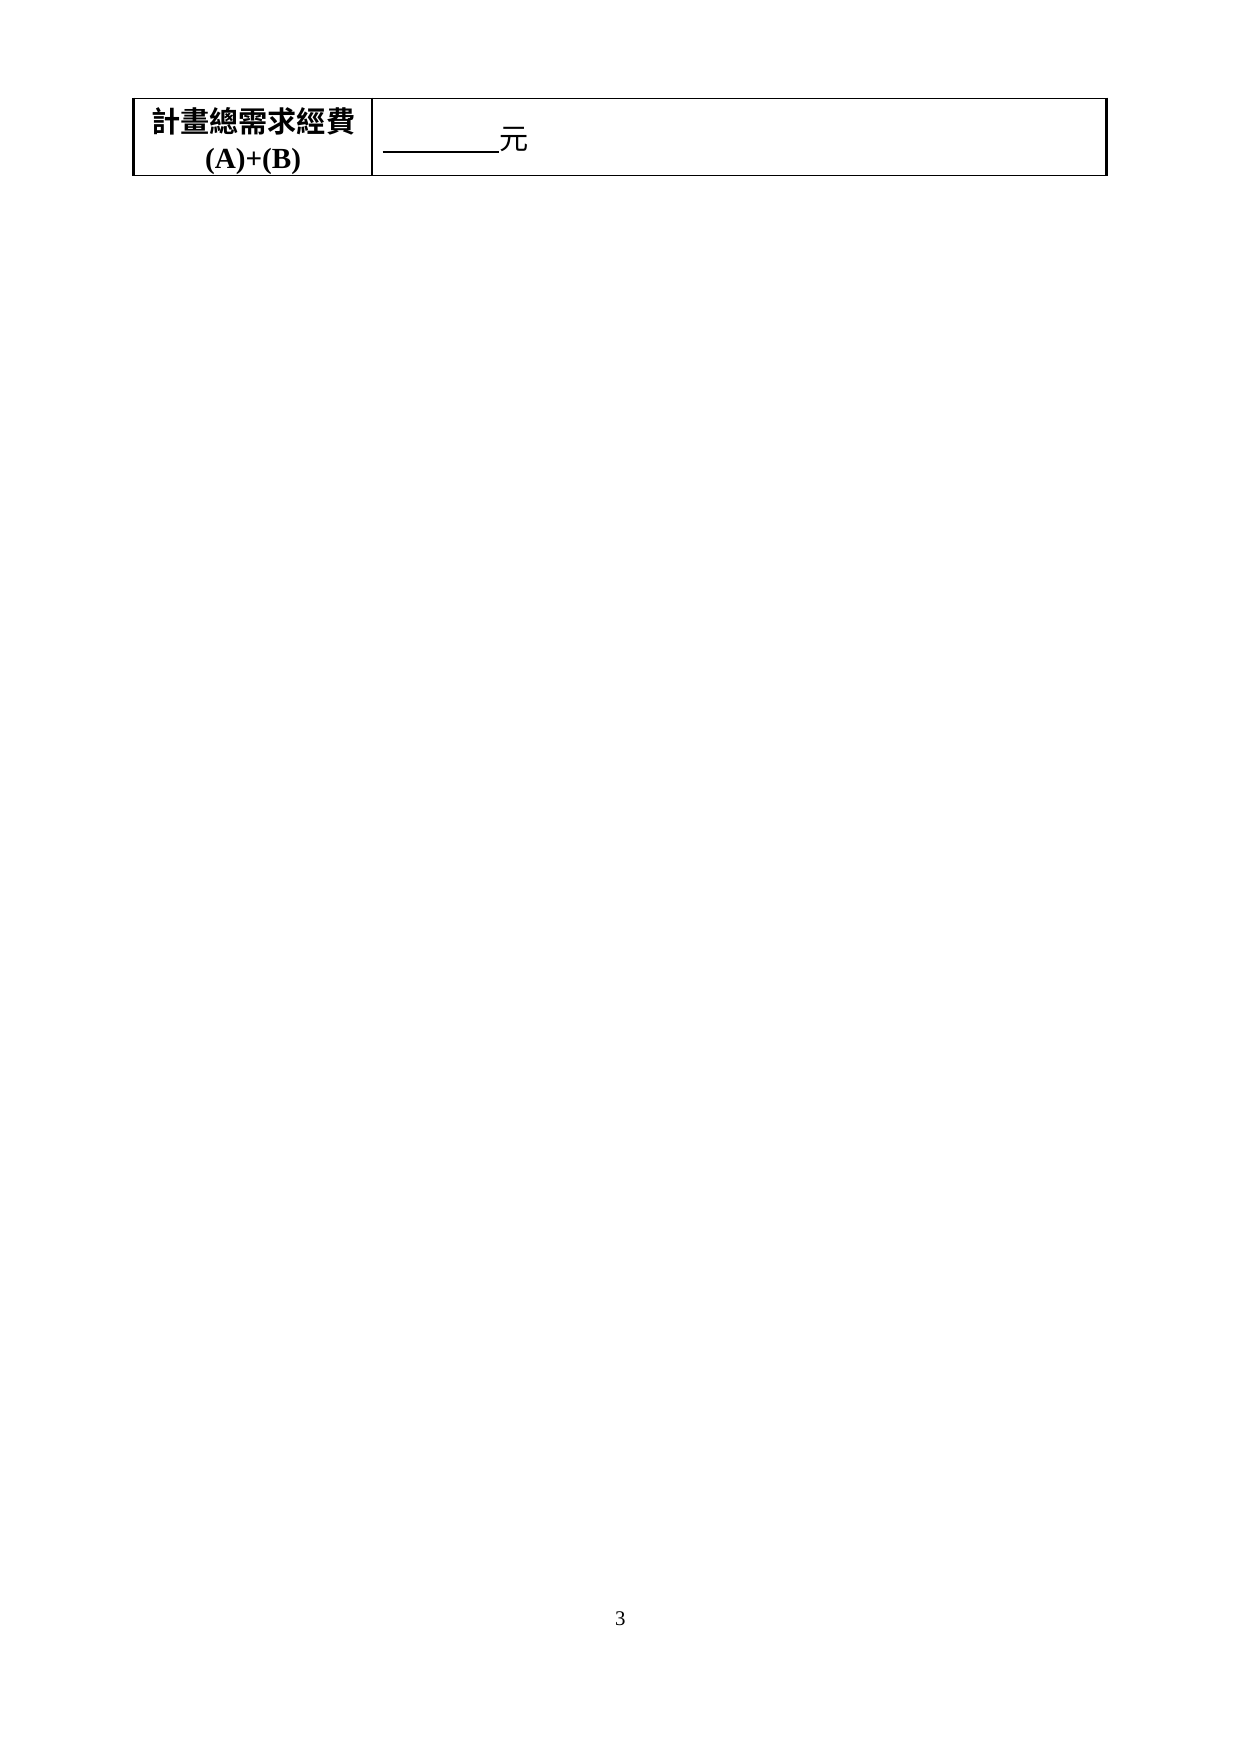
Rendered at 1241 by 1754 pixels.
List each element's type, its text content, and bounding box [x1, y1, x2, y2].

table_cell 元 [373, 99, 1105, 175]
table_cell 計畫總需求經費 (A)+(B) [135, 99, 371, 175]
